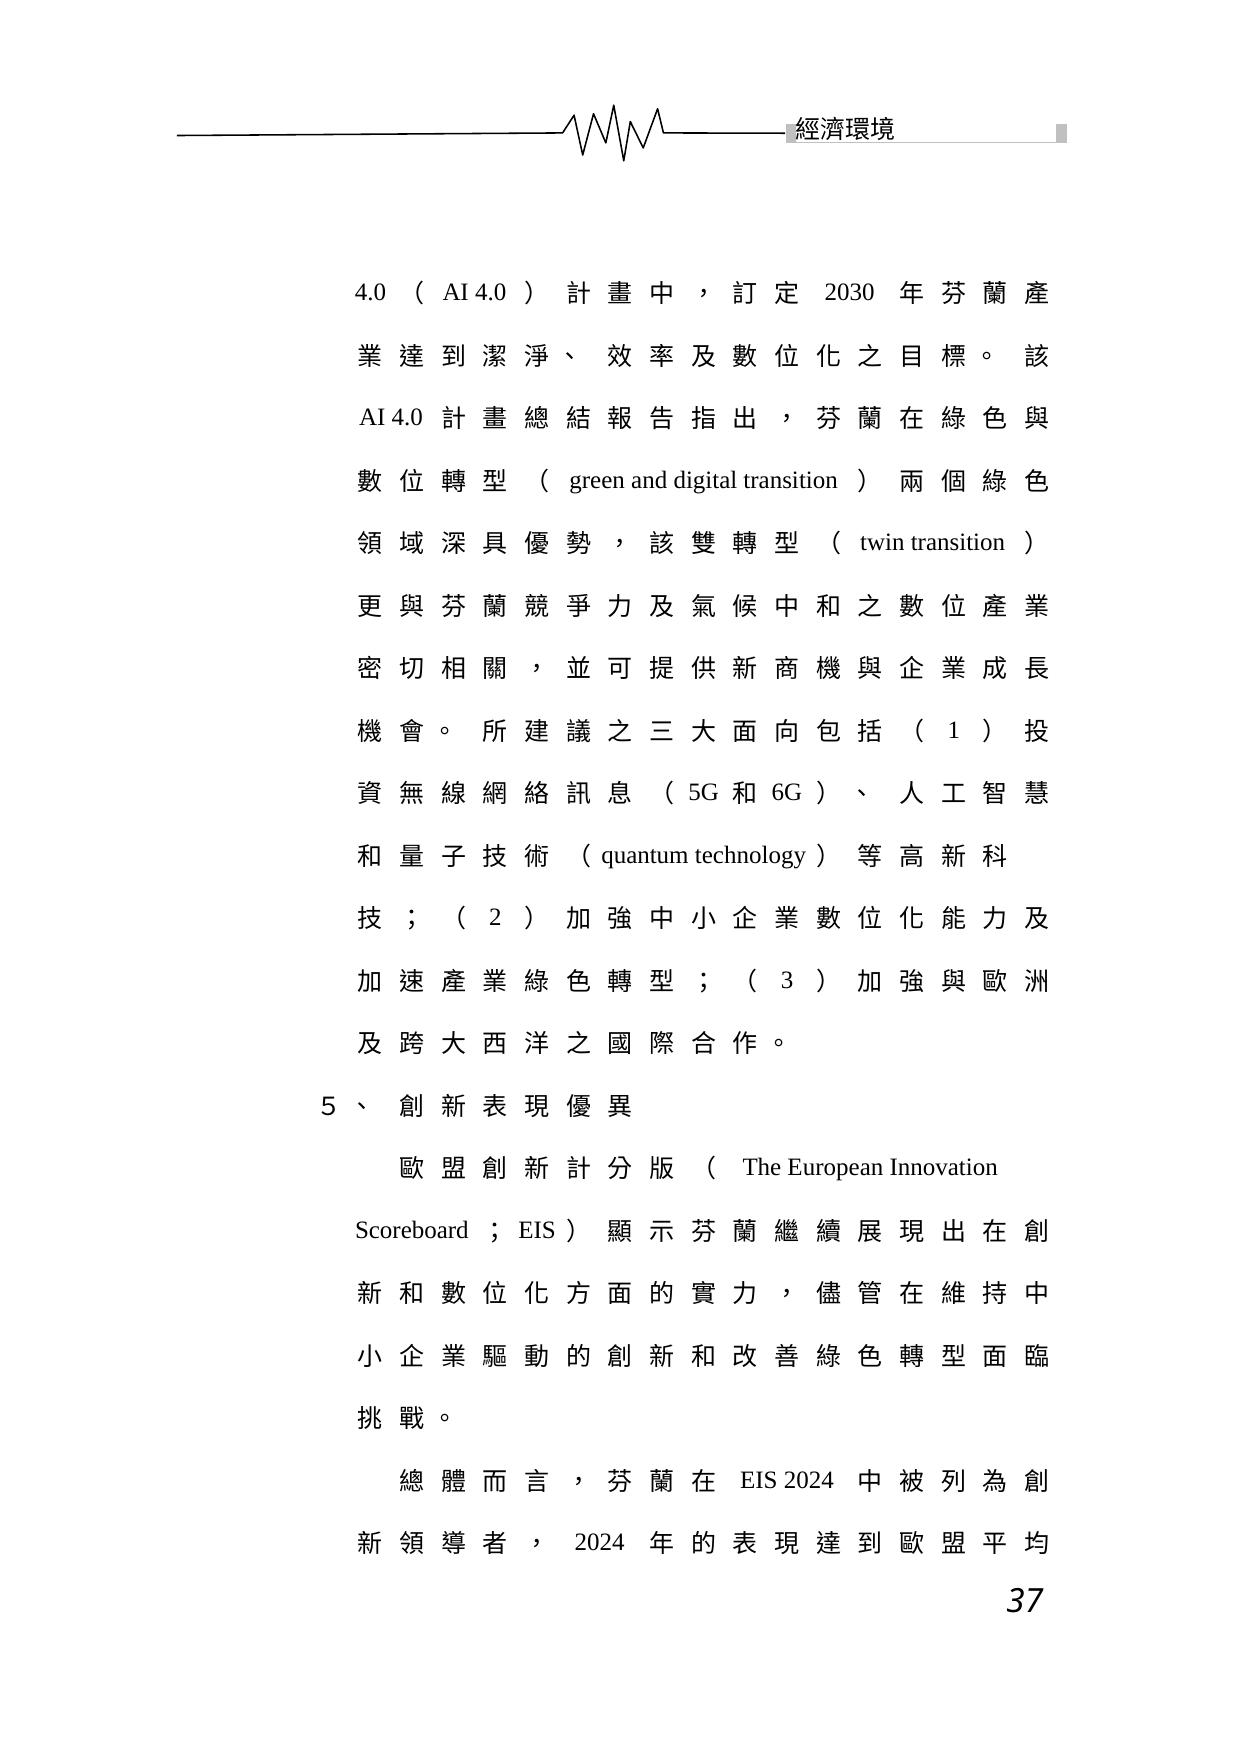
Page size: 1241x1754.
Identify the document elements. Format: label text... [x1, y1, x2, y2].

text 歐盟創新計分版（The European Innovation Scoreboard；EIS）顯示芬蘭繼續展現出在創新和數位化方面的實力，儘管在維持中小企業驅動的創新和改善綠色轉型面臨挑戰。 [330, 1125, 1058, 1438]
text 4.0（AI 4.0）計畫中，訂定2030年芬蘭產業達到潔淨、效率及數位化之目標。該AI 4.0計畫總結報告指出，芬蘭在綠色與數位轉型（green and digital transition）兩個綠色領域深具優勢，該雙轉型（twin transition）更與芬蘭競爭力及氣候中和之數位產業密切相關，並可提供新商機與企業成長機會。所建議之三大面向包括（1）投資無線網絡訊息（5G和6G）、人工智慧和量子技術（quantum technology）等高新科技；（2）加強中小企業數位化能力及加速產業綠色轉型；（3）加強與歐洲及跨大西洋之國際合作。 [330, 250, 1058, 1063]
text ５、創新表現優異 [281, 1063, 1058, 1125]
text 總體而言，芬蘭在EIS 2024中被列為創新領導者，2024年的表現達到歐盟平均 [330, 1438, 1058, 1563]
